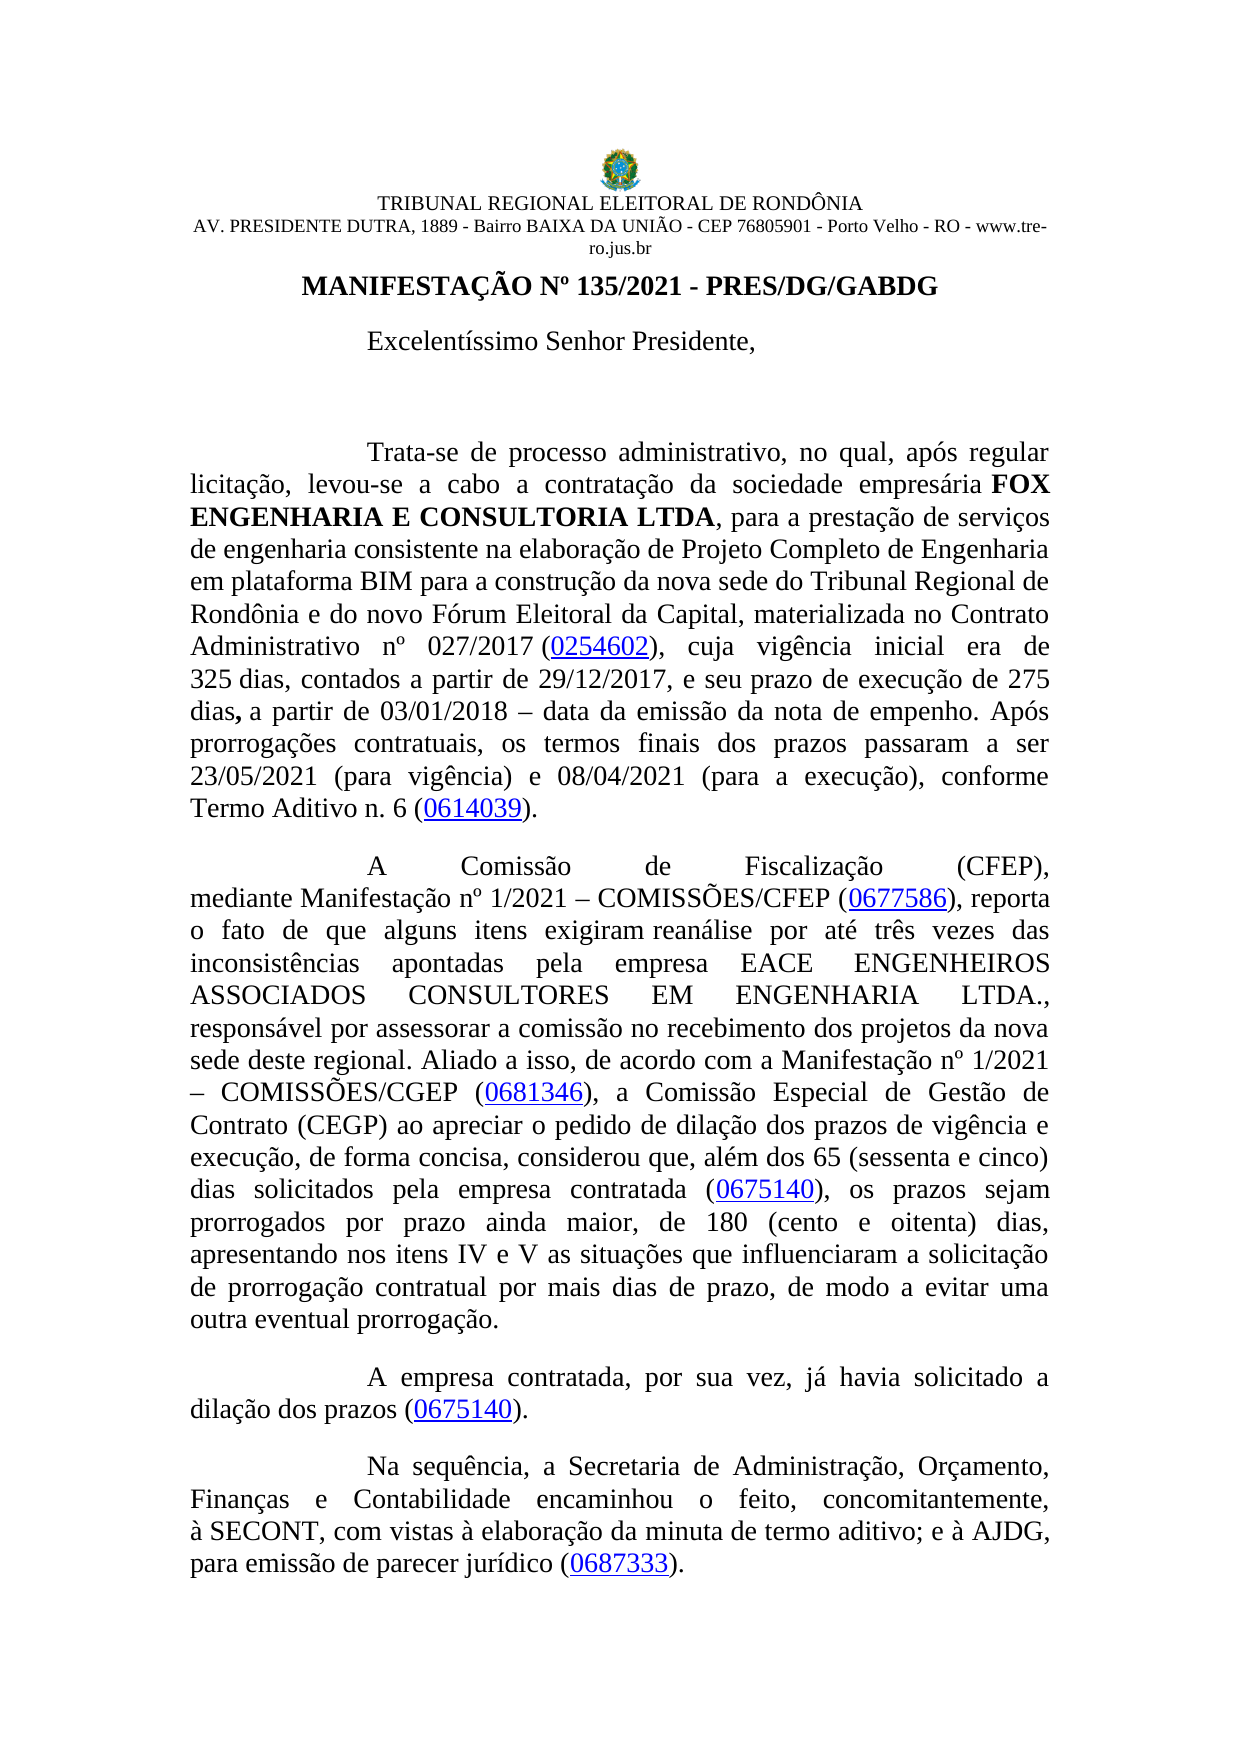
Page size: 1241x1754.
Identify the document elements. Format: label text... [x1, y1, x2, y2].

text Manifestação Nº 135/2021 - PRES/DG/GABDG [177, 269, 1063, 301]
text TRIBUNAL REGIONAL ELEITORAL DE RONDÔNIA [177, 191, 1063, 215]
text Excelentíssimo Senhor Presidente, [190, 324, 1051, 357]
text A Comissão de Fiscalização (CFEP), mediante Manifestação nº 1/2021 – COMISSÕES/CFEP (0677586), reporta o fato de que alguns itens exigiram reanálise por até três vezes das inconsistências apontadas pela empresa EACE ENGENHEIROS ASSOCIADOS CONSULTORES EM ENGENHARIA LTDA., responsável por assessorar a comissão no recebimento dos projetos da nova sede deste regional. Aliado a isso, de acordo com a Manifestação nº 1/2021 – COMISSÕES/CGEP (0681346), a Comissão Especial de Gestão de Contrato (CEGP) ao apreciar o pedido de dilação dos prazos de vigência e execução, de forma concisa, considerou que, além dos 65 (sessenta e cinco) dias solicitados pela empresa contratada (0675140), os prazos sejam prorrogados por prazo ainda maior, de 180 (cento e oitenta) dias, apresentando nos itens IV e V as situações que influenciaram a solicitação de prorrogação contratual por mais dias de prazo, de modo a evitar uma outra eventual prorrogação. [190, 849, 1051, 1334]
text A empresa contratada, por sua vez, já havia solicitado a dilação dos prazos (0675140). [190, 1359, 1051, 1424]
text Na sequência, a Secretaria de Administração, Orçamento, Finanças e Contabilidade encaminhou o feito, concomitantemente, à SECONT, com vistas à elaboração da minuta de termo aditivo; e à AJDG, para emissão de parecer jurídico (0687333). [190, 1449, 1051, 1579]
text AV. PRESIDENTE DUTRA, 1889 - Bairro BAIXA DA UNIÃO - CEP 76805901 - Porto Velho - RO - www.tre-ro.jus.br [177, 215, 1063, 258]
text Trata-se de processo administrativo, no qual, após regular licitação, levou-se a cabo a contratação da sociedade empresária FOX ENGENHARIA E CONSULTORIA LTDA, para a prestação de serviços de engenharia consistente na elaboração de Projeto Completo de Engenharia em plataforma BIM para a construção da nova sede do Tribunal Regional de Rondônia e do novo Fórum Eleitoral da Capital, materializada no Contrato Administrativo nº 027/2017 (0254602), cuja vigência inicial era de 325 dias, contados a partir de 29/12/2017, e seu prazo de execução de 275 dias, a partir de 03/01/2018 – data da emissão da nota de empenho. Após prorrogações contratuais, os termos finais dos prazos passaram a ser 23/05/2021 (para vigência) e 08/04/2021 (para a execução), conforme Termo Aditivo n. 6 (0614039). [190, 435, 1051, 824]
